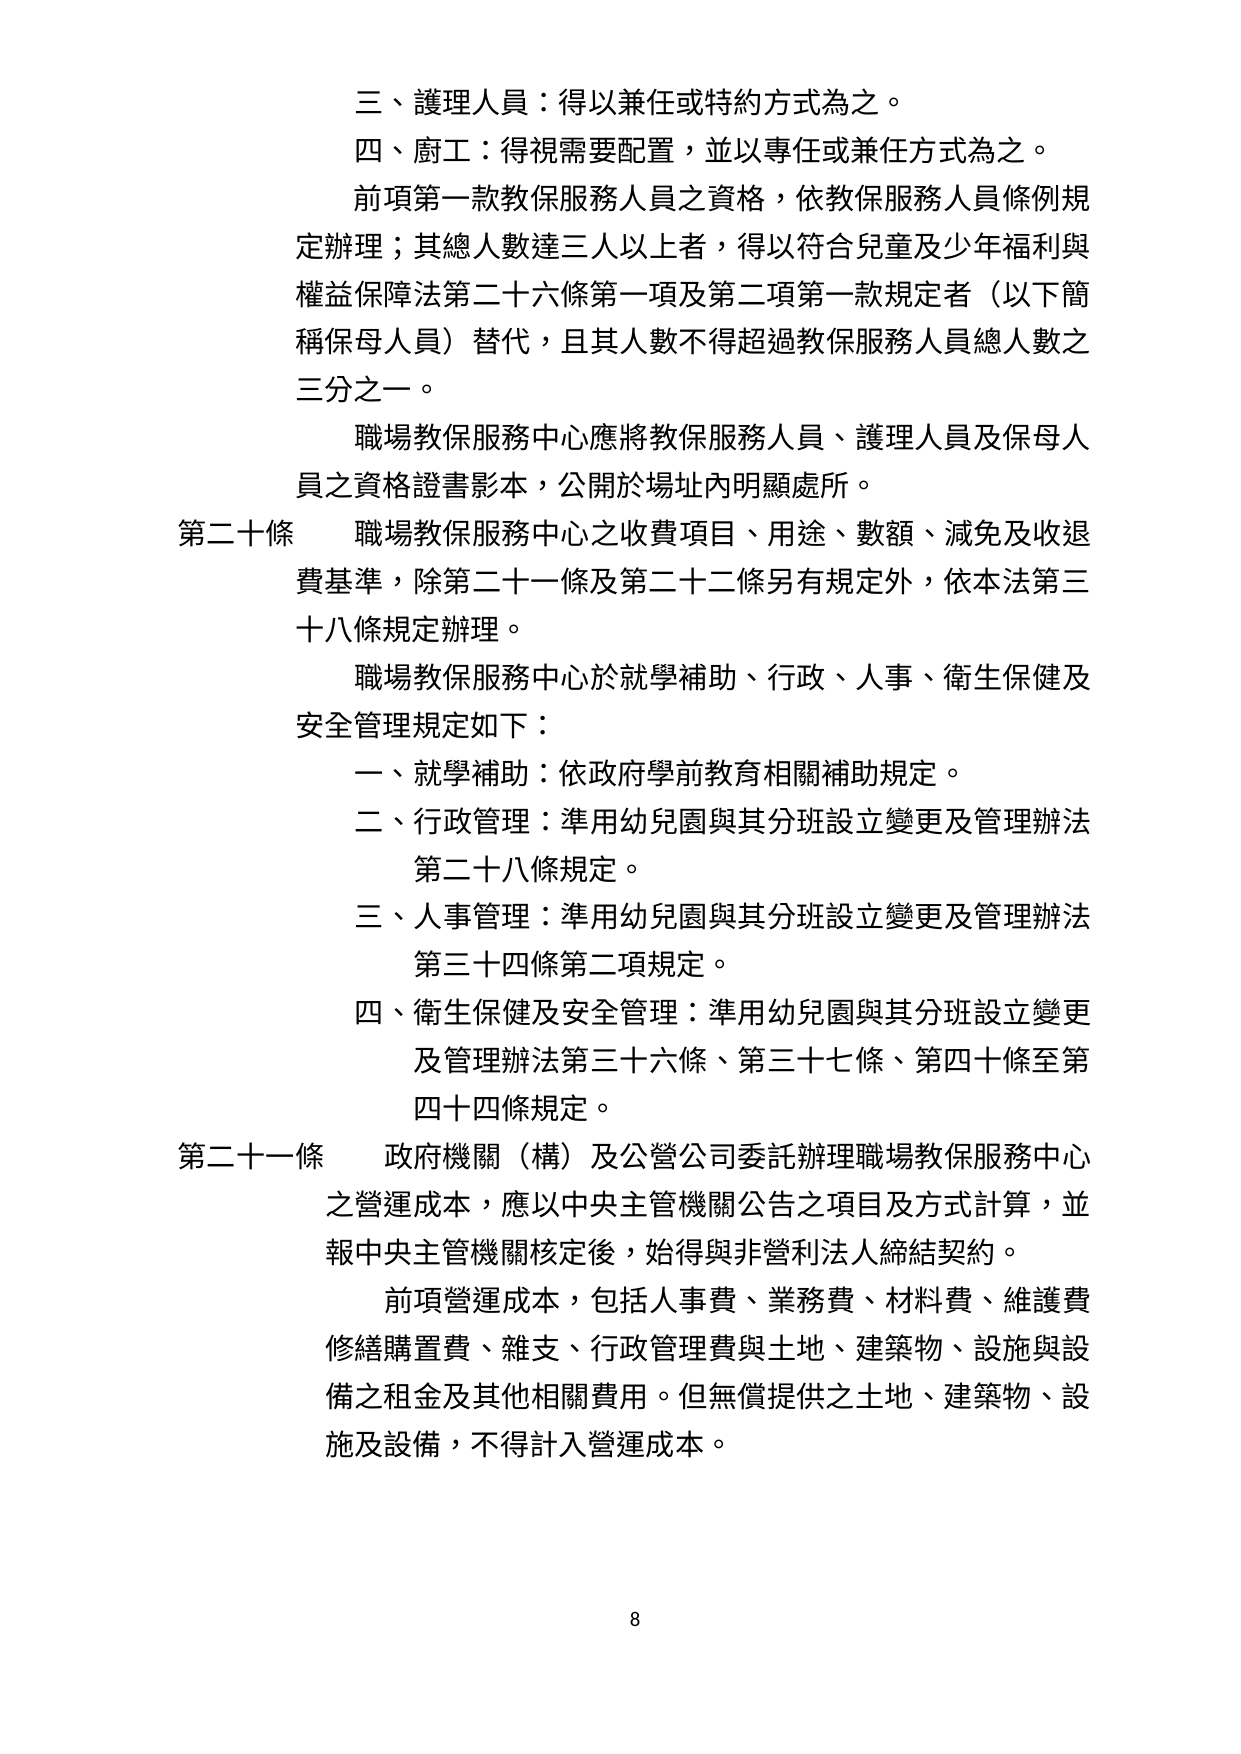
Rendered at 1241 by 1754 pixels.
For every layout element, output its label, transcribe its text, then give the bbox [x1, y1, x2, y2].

text 三、護理人員：得以兼任或特約方式為之。 [354, 75, 1092, 123]
text 三、人事管理：準用幼兒園與其分班設立變更及管理辦法第三十四條第二項規定。 [354, 889, 1092, 985]
text 前項第一款教保服務人員之資格，依教保服務人員條例規定辦理；其總人數達三人以上者，得以符合兒童及少年福利與權益保障法第二十六條第一項及第二項第一款規定者（以下簡稱保母人員）替代，且其人數不得超過教保服務人員總人數之三分之一。 [295, 171, 1092, 410]
text 前項營運成本，包括人事費、業務費、材料費、維護費、修繕購置費、雜支、行政管理費與土地、建築物、設施與設備之租金及其他相關費用。但無償提供之土地、建築物、設施及設備，不得計入營運成本。 [325, 1273, 1092, 1464]
text 四、衛生保健及安全管理：準用幼兒園與其分班設立變更及管理辦法第三十六條、第三十七條、第四十條至第四十四條規定。 [354, 985, 1092, 1129]
text 第二十一條 政府機關（構）及公營公司委託辦理職場教保服務中心之營運成本，應以中央主管機關公告之項目及方式計算，並報中央主管機關核定後，始得與非營利法人締結契約。 [177, 1129, 1092, 1273]
text 一、就學補助：依政府學前教育相關補助規定。 [354, 746, 1092, 794]
text 第二十條 職場教保服務中心之收費項目、用途、數額、減免及收退費基準，除第二十一條及第二十二條另有規定外，依本法第三十八條規定辦理。 [177, 506, 1092, 650]
text 四、廚工：得視需要配置，並以專任或兼任方式為之。 [354, 123, 1092, 171]
text 職場教保服務中心應將教保服務人員、護理人員及保母人員之資格證書影本，公開於場址內明顯處所。 [295, 410, 1092, 506]
text 職場教保服務中心於就學補助、行政、人事、衛生保健及安全管理規定如下： [295, 650, 1092, 746]
text 二、行政管理：準用幼兒園與其分班設立變更及管理辦法第二十八條規定。 [354, 794, 1092, 889]
